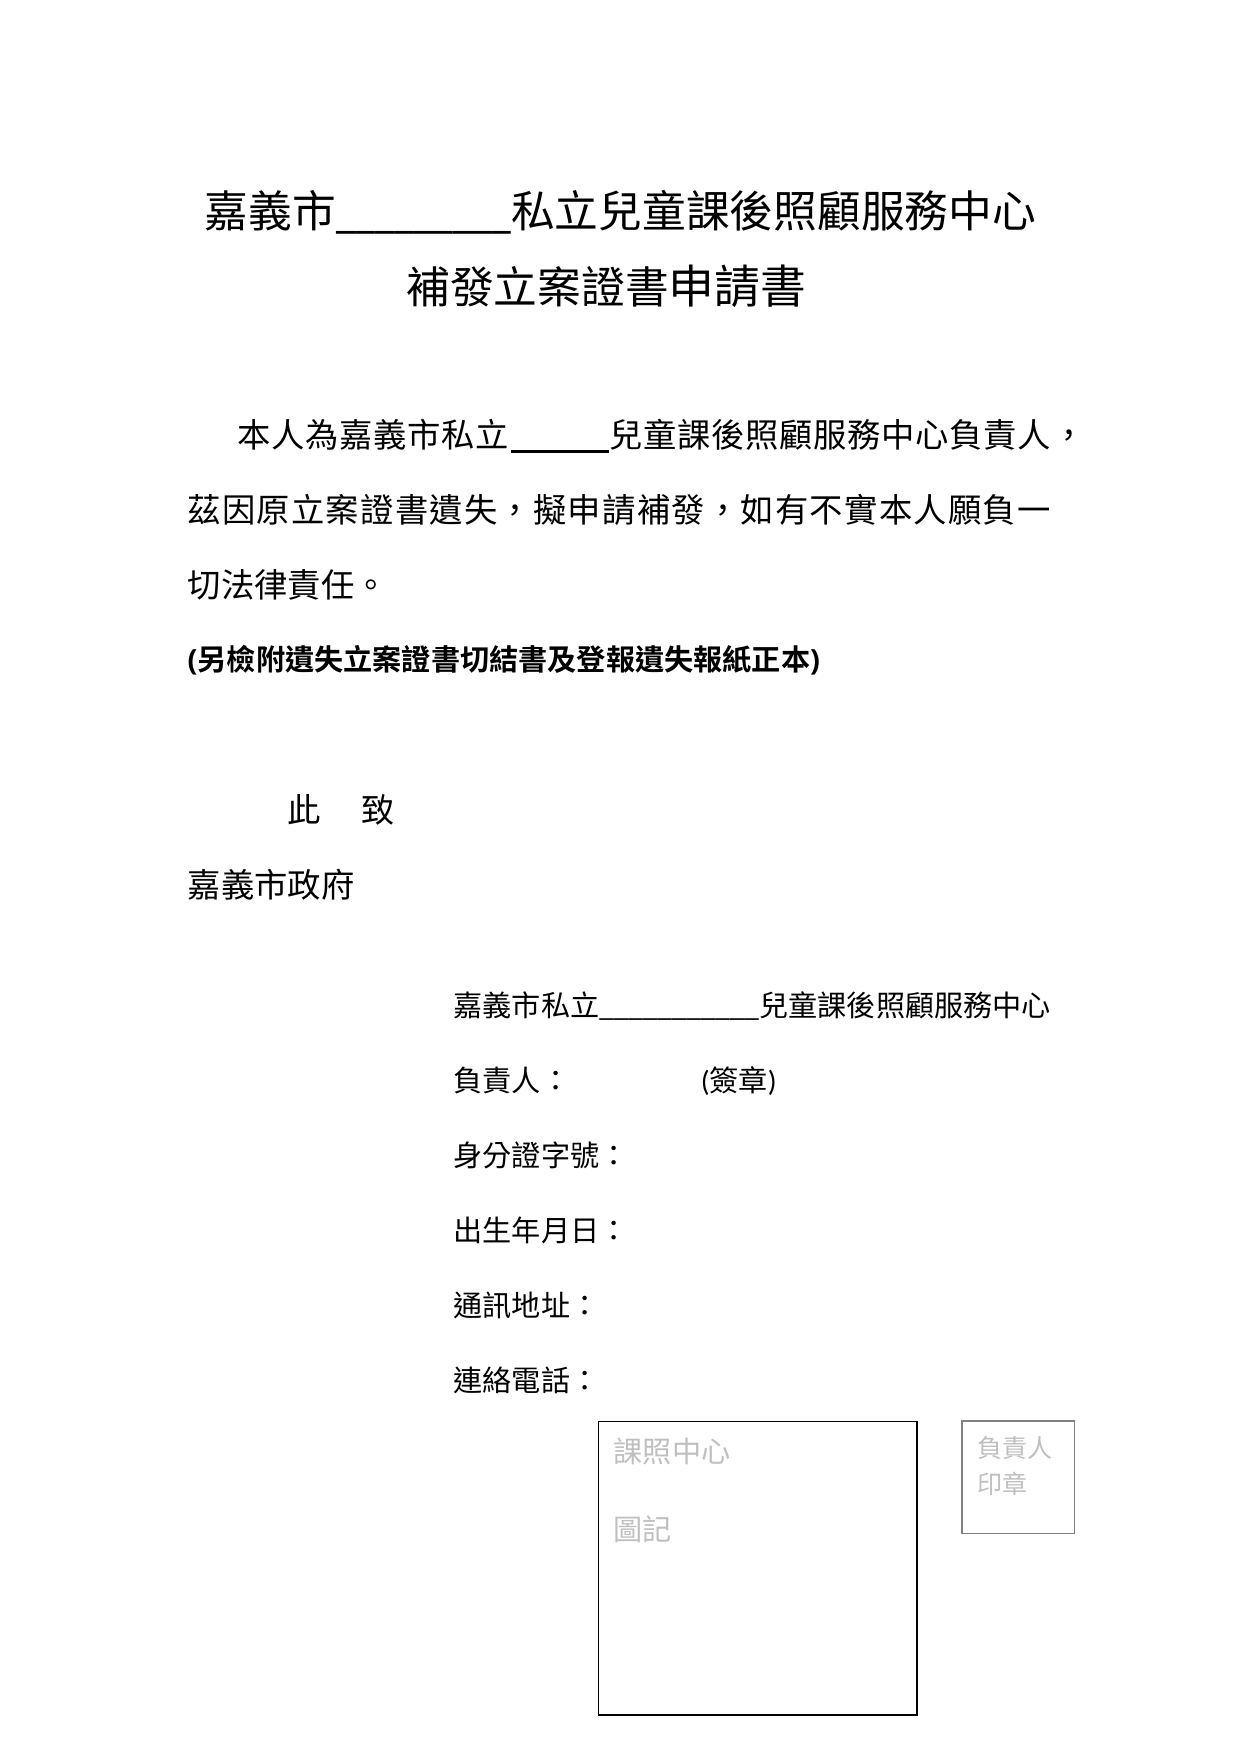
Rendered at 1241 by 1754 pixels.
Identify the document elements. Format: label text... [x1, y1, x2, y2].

text 印章 [977, 1464, 1059, 1501]
text 本人為嘉義市私立 兒童課後照顧服務中心負責人，茲因原立案證書遺失，擬申請補發，如有不實本人願負一切法律責任。 [187, 389, 1053, 614]
text 負責人： (簽章) [453, 1035, 1053, 1110]
text (另檢附遺失立案證書切結書及登報遺失報紙正本) [187, 614, 1053, 689]
text 課照中心 [613, 1429, 902, 1471]
text 通訊地址： [453, 1260, 1053, 1335]
text 連絡電話： [453, 1335, 1053, 1410]
text 圖記 [613, 1507, 902, 1549]
text 負責人 [977, 1428, 1059, 1464]
text 嘉義市政府 [187, 839, 1053, 914]
text 補發立案證書申請書 [187, 239, 1053, 314]
text 身分證字號： [453, 1110, 1053, 1185]
text 此 致 [187, 764, 1053, 839]
text 嘉義市私立___________兒童課後照顧服務中心 [453, 960, 1053, 1035]
text 嘉義市_________私立兒童課後照顧服務中心 [187, 164, 1053, 239]
text 出生年月日： [453, 1185, 1053, 1260]
